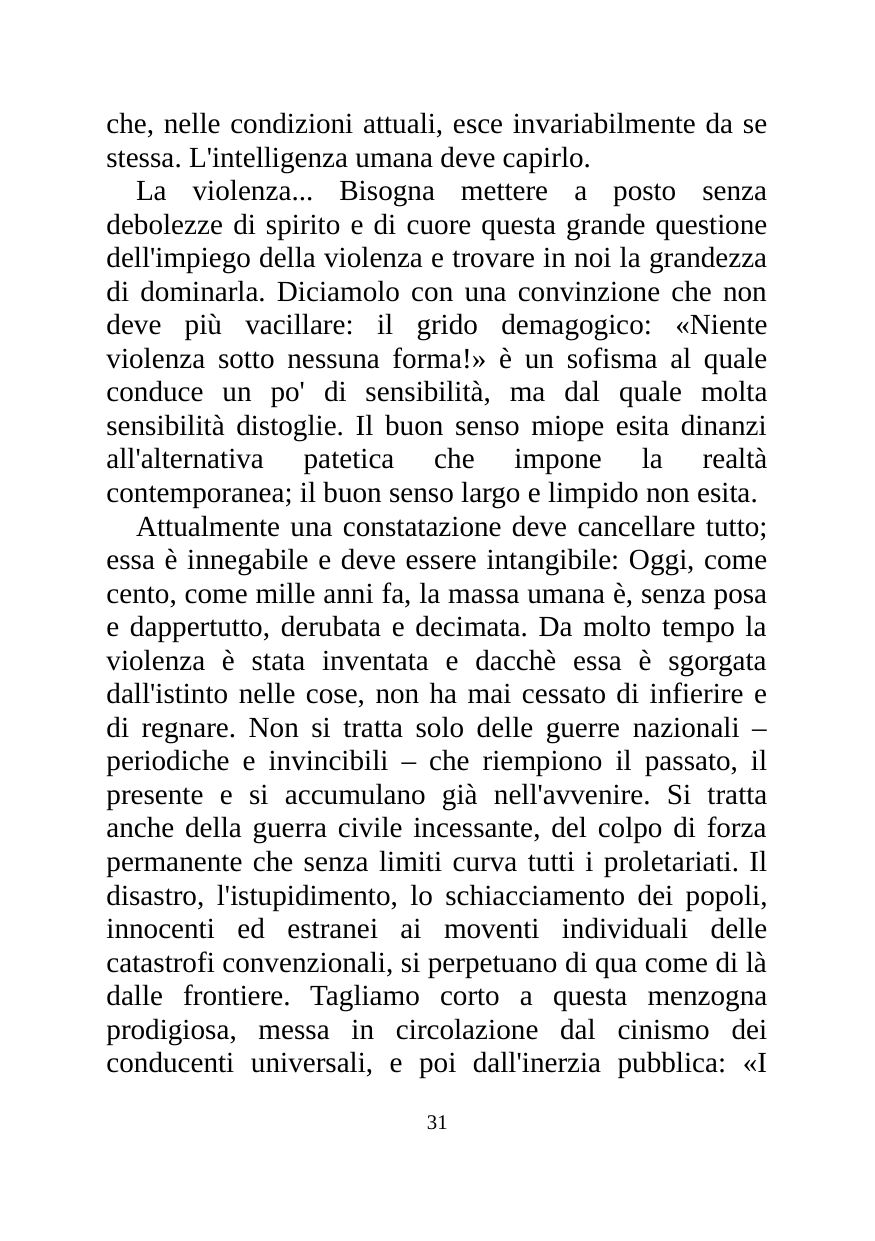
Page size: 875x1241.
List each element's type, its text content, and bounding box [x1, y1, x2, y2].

text che, nelle condizioni attuali, esce invariabilmente da se stessa. L'intelligenza umana deve capirlo. [106, 106, 768, 173]
text Attualmente una constatazione deve cancellare tutto; essa è innegabile e deve essere intangibile: Oggi, come cento, come mille anni fa, la massa umana è, senza posa e dappertutto, derubata e decimata. Da molto tempo la violenza è stata inventata e dacchè essa è sgorgata dall'istinto nelle cose, non ha mai cessato di infierire e di regnare. Non si tratta solo delle guerre nazionali – periodiche e invincibili – che riempiono il passato, il presente e si accumulano già nell'avvenire. Si tratta anche della guerra civile incessante, del colpo di forza permanente che senza limiti curva tutti i proletariati. Il disastro, l'istupidimento, lo schiacciamento dei popoli, innocenti ed estranei ai moventi individuali delle catastrofi convenzionali, si perpetuano di qua come di là dalle frontiere. Tagliamo corto a questa menzogna prodigiosa, messa in circolazione dal cinismo dei conducenti universali, e poi dall'inerzia pubblica: «I [106, 509, 768, 1079]
text La violenza... Bisogna mettere a posto senza debolezze di spirito e di cuore questa grande questione dell'impiego della violenza e trovare in noi la grandezza di dominarla. Diciamolo con una convinzione che non deve più vacillare: il grido demagogico: «Niente violenza sotto nessuna forma!» è un sofisma al quale conduce un po' di sensibilità, ma dal quale molta sensibilità distoglie. Il buon senso miope esita dinanzi all'alternativa patetica che impone la realtà contemporanea; il buon senso largo e limpido non esita. [106, 173, 768, 509]
